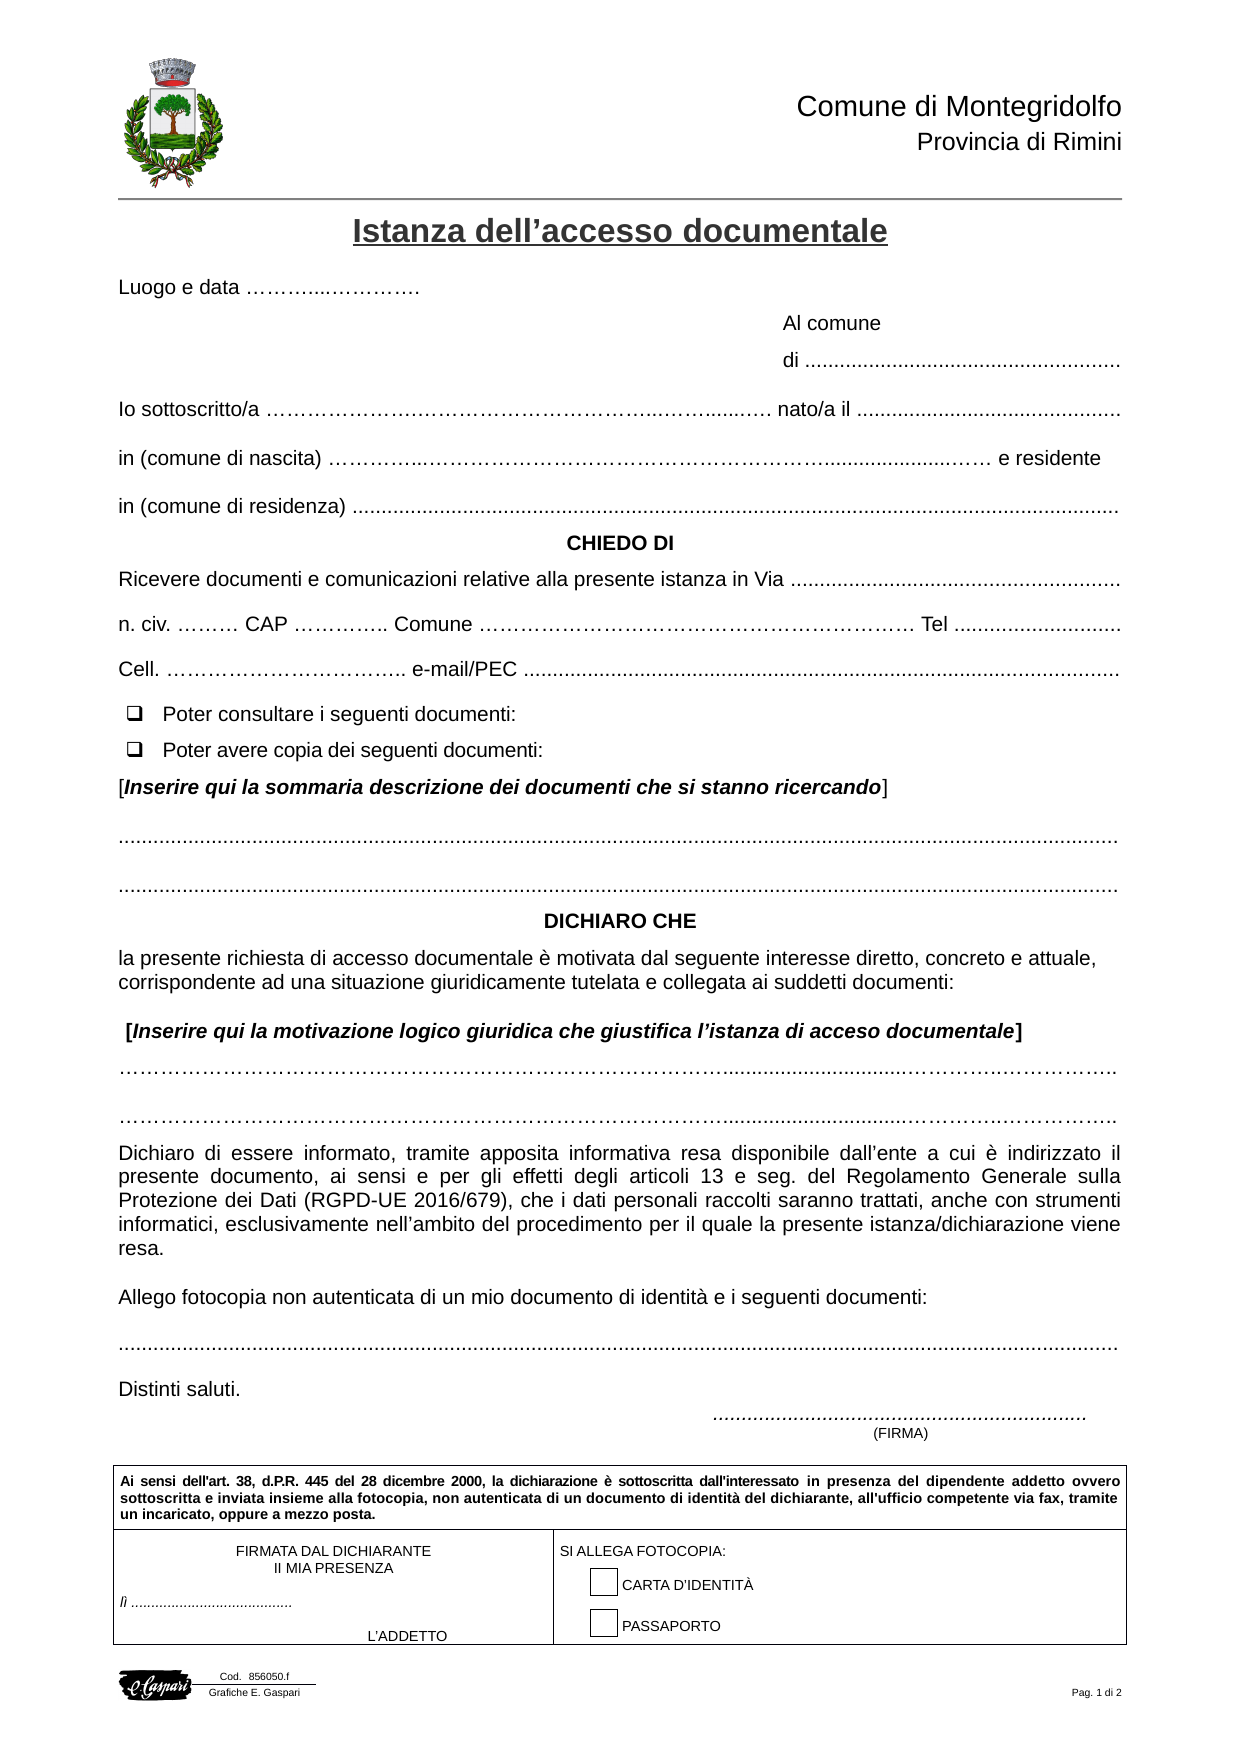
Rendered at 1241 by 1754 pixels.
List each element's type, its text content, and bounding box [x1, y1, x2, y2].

text Allego fotocopia non autenticata di un mio documento di identità e i seguenti documenti: [118, 1285, 1122, 1309]
text DICHIARO CHE [118, 909, 1122, 933]
text ................................................................. [679, 1401, 1122, 1425]
table_cell SI ALLEGA FOTOCOPIA: CARTA D’IDENTITÀ PASSAPORTO [554, 1530, 1126, 1644]
text (FIRMA) [679, 1425, 1122, 1442]
text Comune di Montegridolfo [224, 89, 1122, 122]
picture [122, 58, 224, 189]
table_cell FIRMATA DAL DICHIARANTE II MIA PRESENZA lì ........................................ L’ADDETTO [114, 1530, 553, 1644]
text CHIEDO DI [118, 531, 1122, 555]
text n. civ. ……… CAP ………….. Comune ……………………………………………………… Tel [118, 612, 1122, 636]
text la presente richiesta di accesso documentale è motivata dal seguente interesse diretto, concreto e attuale, corrispondente ad una situazione giuridicamente tutelata e collegata ai suddetti documenti: [118, 946, 1122, 993]
text Ricevere documenti e comunicazioni relative alla presente istanza in Via [118, 567, 1122, 591]
text Luogo e data ………....…………. [118, 274, 1122, 298]
text Provincia di Rimini [224, 127, 1122, 156]
text in (comune di nascita) …………...…………………………………………………......................…… e residente [118, 445, 1122, 469]
text Io sottoscritto/a ………………….……………………………...…….......…. nato/a il [118, 396, 1122, 420]
picture [118, 1669, 192, 1701]
text Cell. …………………………….. e-mail/PEC [118, 657, 1122, 681]
table_header Ai sensi dell'art. 38, d.P.R. 445 del 28 dicembre 2000, la dichiarazione è sottoscritta dall'interessato in presenza del dipendente addetto ovvero sottoscritta e inviata insieme alla fotocopia, non autenticata di un documento di identità del dichiarante, all'ufficio competente via fax, tramite un incaricato, oppure a mezzo posta. [114, 1466, 1126, 1529]
list Poter avere copia dei seguenti documenti: [125, 738, 1122, 762]
subtitle Istanza dell’accesso documentale [118, 211, 1122, 249]
text in (comune di residenza) [118, 494, 1122, 518]
text ……………………………………………………………………………................................…………..…………….. [118, 1104, 1122, 1128]
text [Inserire qui la sommaria descrizione dei documenti che si stanno ricercando] [118, 775, 1122, 799]
text ……………………………………………………………………………................................…………..…………….. [118, 1055, 1122, 1079]
text di [783, 347, 1122, 371]
text Dichiaro di essere informato, tramite apposita informativa resa disponibile dall’ente a cui è indirizzato il presente documento, ai sensi e per gli effetti degli articoli 13 e seg. del Regolamento Generale sulla Protezione dei Dati (RGPD-UE 2016/679), che i dati personali raccolti saranno trattati, anche con strumenti informatici, esclusivamente nell’ambito del procedimento per il quale la presente istanza/dichiarazione viene resa. [118, 1140, 1122, 1260]
text Distinti saluti. [118, 1377, 1122, 1401]
list Poter consultare i seguenti documenti: [125, 702, 1122, 726]
text Al comune [783, 311, 1122, 335]
text [Inserire qui la motivazione logico giuridica che giustifica l’istanza di acceso documentale] [125, 1018, 1122, 1042]
